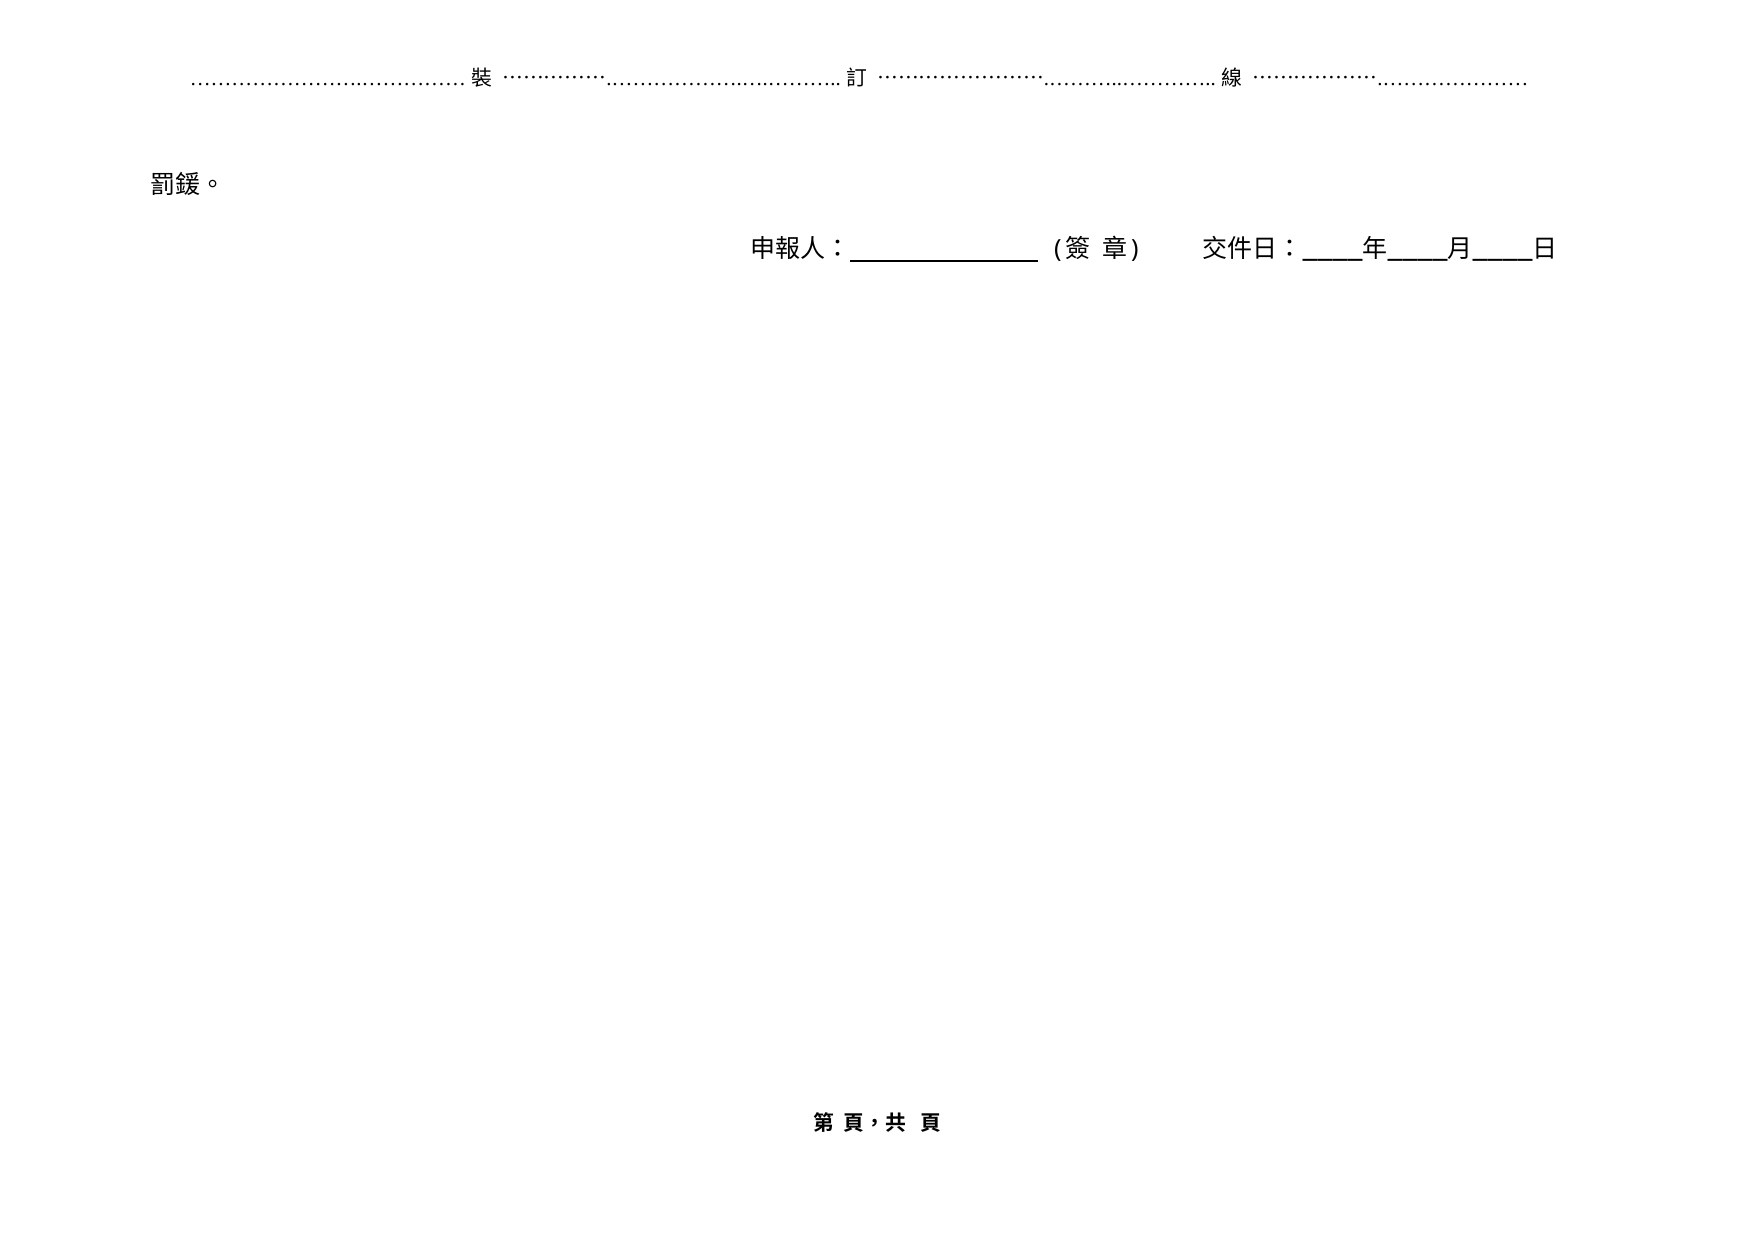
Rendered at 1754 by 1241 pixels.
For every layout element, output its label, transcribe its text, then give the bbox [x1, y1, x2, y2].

text 申報人： (簽 章) 交件日：____年____月____日 [150, 203, 1604, 266]
text 罰鍰。 [150, 141, 1604, 203]
